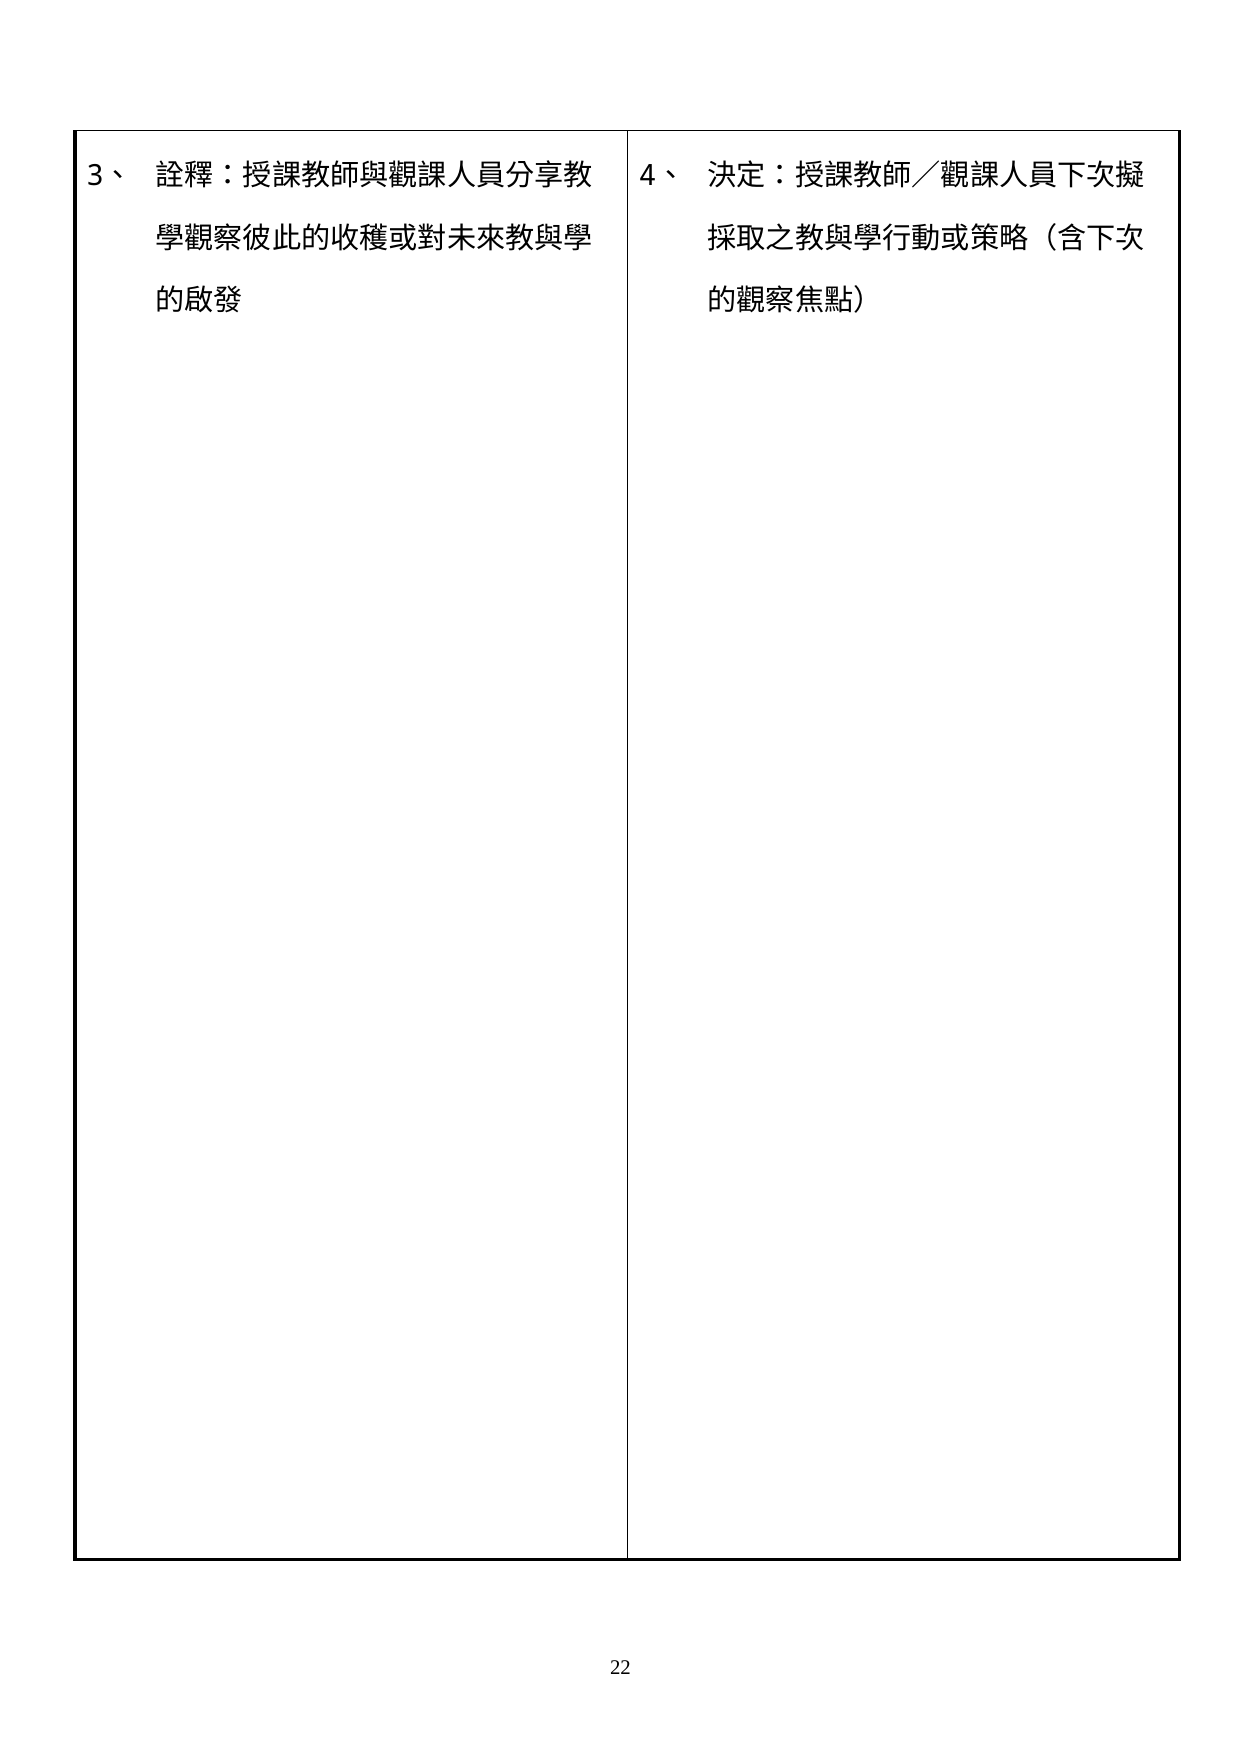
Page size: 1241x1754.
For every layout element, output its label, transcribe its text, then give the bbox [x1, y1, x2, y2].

table_cell 詮釋：授課教師與觀課人員分享教學觀察彼此的收穫或對未來教與學的啟發 [77, 131, 627, 1558]
table_cell 決定：授課教師∕觀課人員下次擬採取之教與學行動或策略（含下次的觀察焦點） [628, 131, 1178, 1558]
